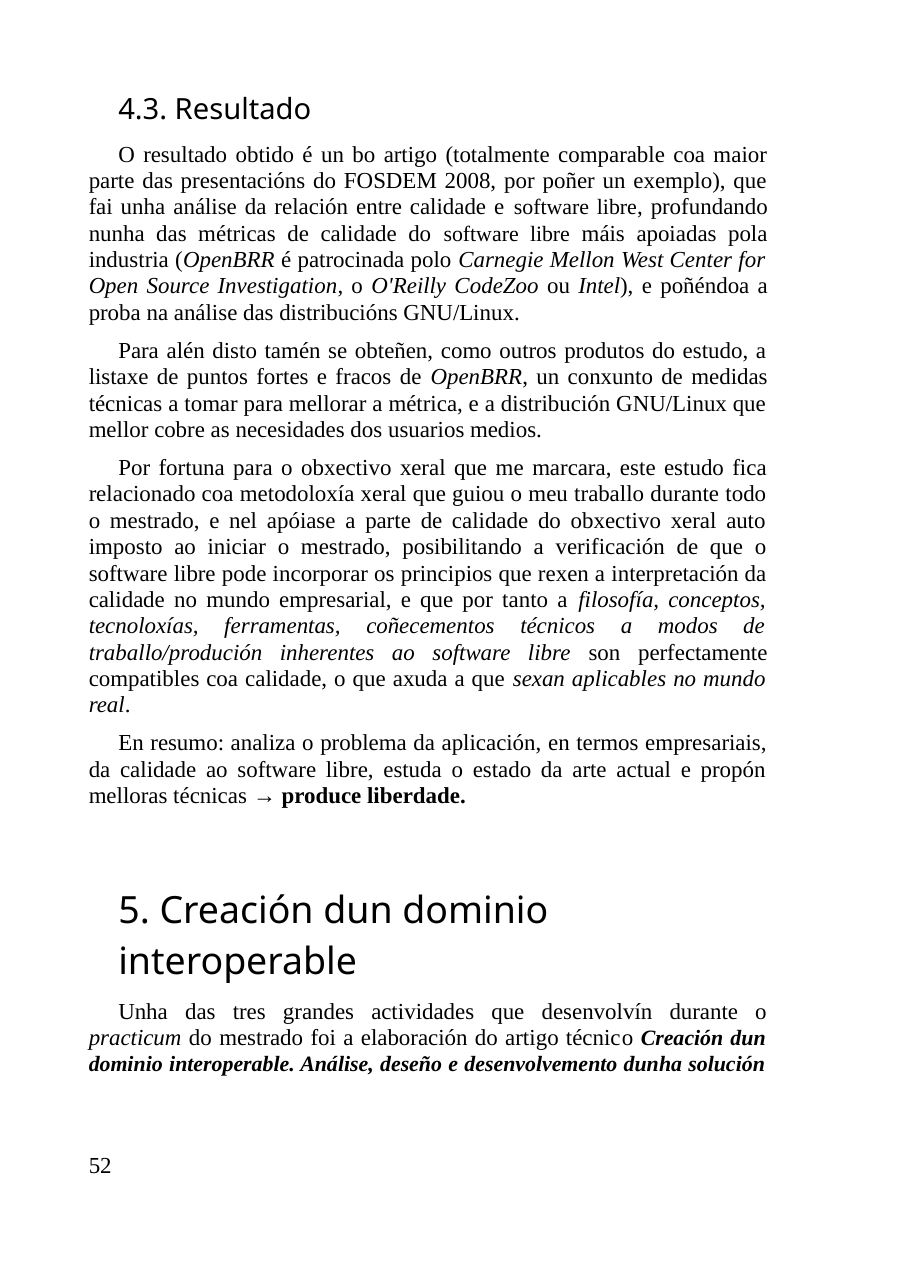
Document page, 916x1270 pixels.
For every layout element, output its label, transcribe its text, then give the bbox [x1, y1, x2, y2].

text O resultado obtido é un bo artigo (totalmente comparable coa maior parte das presentacións do FOSDEM 2008, por poñer un exemplo), que fai unha análise da relación entre calidade e software libre, profundando nunha das métricas de calidade do software libre máis apoiadas pola industria (OpenBRR é patrocinada polo Carnegie Mellon West Center for Open Source Investigation, o O'Reilly CodeZoo ou Intel), e poñéndoa a proba na análise das distribucións GNU/Linux. [88, 141, 768, 325]
text Para alén disto tamén se obteñen, como outros produtos do estudo, a listaxe de puntos fortes e fracos de OpenBRR, un conxunto de medidas técnicas a tomar para mellorar a métrica, e a distribución GNU/Linux que mellor cobre as necesidades dos usuarios medios. [88, 337, 768, 442]
text Unha das tres grandes actividades que desenvolvín durante o practicum do mestrado foi a elaboración do artigo técnico Creación dun dominio interoperable. Análise, deseño e desenvolvemento dunha solución [88, 998, 768, 1076]
subtitle 4.3. Resultado [118, 88, 768, 128]
subtitle 5. Creación dun dominio interoperable [118, 883, 768, 986]
text Por fortuna para o obxectivo xeral que me marcara, este estudo fica relacionado coa metodoloxía xeral que guiou o meu traballo durante todo o mestrado, e nel apóiase a parte de calidade do obxectivo xeral auto imposto ao iniciar o mestrado, posibilitando a verificación de que o software libre pode incorporar os principios que rexen a interpretación da calidade no mundo empresarial, e que por tanto a filosofía, conceptos, tecnoloxías, ferramentas, coñecementos técnicos a modos de traballo/produción inherentes ao software libre son perfectamente compatibles coa calidade, o que axuda a que sexan aplicables no mundo real. [88, 454, 768, 718]
text En resumo: analiza o problema da aplicación, en termos empresariais, da calidade ao software libre, estuda o estado da arte actual e propón melloras técnicas → produce liberdade. [88, 729, 768, 808]
